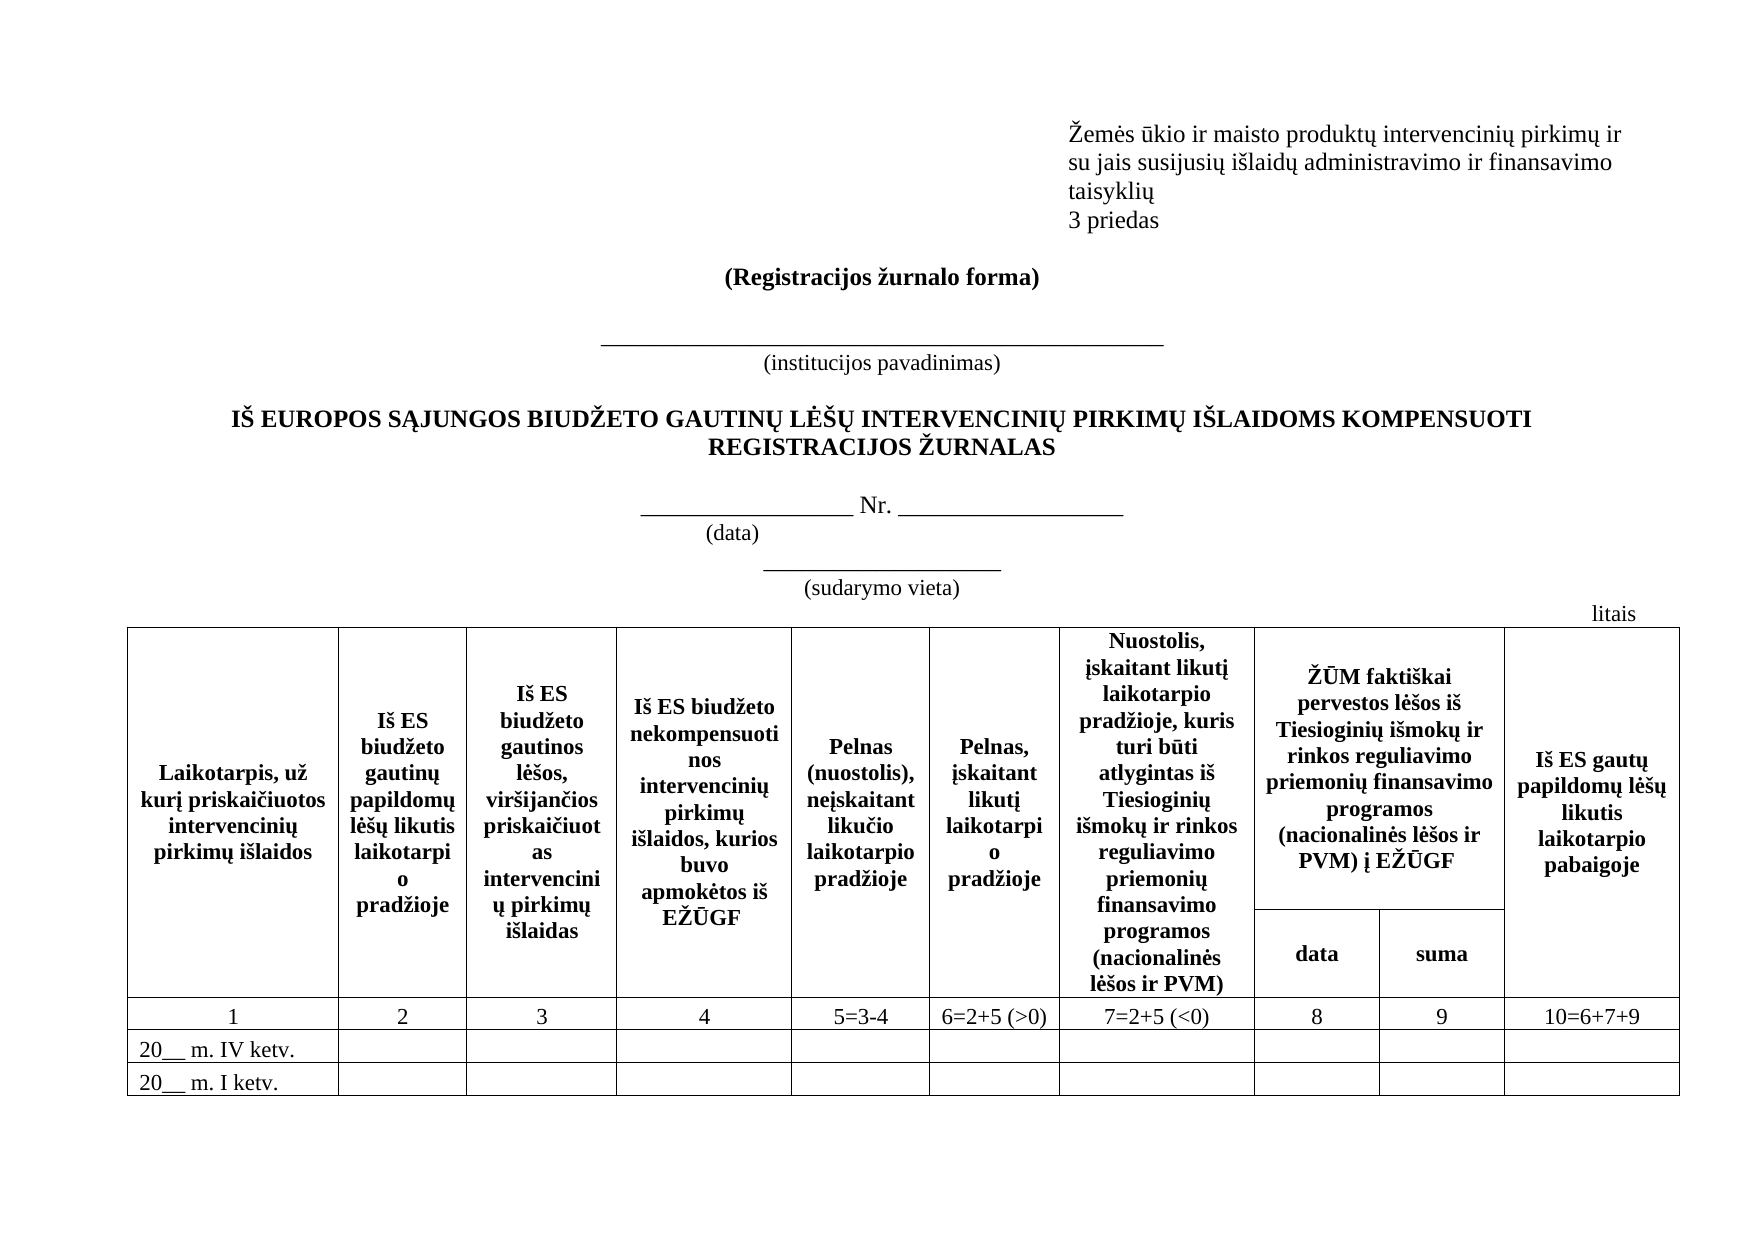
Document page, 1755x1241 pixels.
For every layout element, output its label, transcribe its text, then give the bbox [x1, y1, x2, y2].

text Žemės ūkio ir maisto produktų intervencinių pirkimų ir su jais susijusių išlaidų administravimo ir finansavimo taisyklių [1068, 119, 1636, 205]
table_cell [1060, 1063, 1254, 1095]
table_cell data [1255, 910, 1379, 997]
table_cell 6=2+5 (>0) [930, 998, 1059, 1029]
table_cell 1 [128, 998, 338, 1029]
table_cell [1255, 1063, 1379, 1095]
text ___________________ [128, 545, 1636, 574]
table_header Iš ES biudžeto gautinos lėšos, viršijančios priskaičiuotas intervencinių pirkimų išlaidas [467, 628, 616, 997]
table_cell [930, 1063, 1059, 1095]
table_cell [467, 1030, 616, 1062]
table_header Pelnas (nuostolis), neįskaitant likučio laikotarpio pradžioje [792, 628, 929, 997]
table_cell [792, 1063, 929, 1095]
table_header Iš ES biudžeto nekompensuotinos intervencinių pirkimų išlaidos, kurios buvo apmokėtos iš EŽŪGF [617, 628, 791, 997]
table_cell [617, 1063, 791, 1095]
table_cell 4 [617, 998, 791, 1029]
text 3 priedas [1068, 205, 1636, 234]
table_cell [1380, 1030, 1504, 1062]
table_header Iš ES gautų papildomų lėšų likutis laikotarpio pabaigoje [1505, 628, 1679, 997]
table_cell [339, 1063, 466, 1095]
table_cell [792, 1030, 929, 1062]
table_cell [930, 1030, 1059, 1062]
text (institucijos pavadinimas) [128, 349, 1636, 375]
table_cell [1255, 1030, 1379, 1062]
table_cell 20__ m. IV ketv. [128, 1030, 338, 1062]
table_cell 10=6+7+9 [1505, 998, 1679, 1029]
table_cell 3 [467, 998, 616, 1029]
text litais [128, 600, 1636, 627]
table_header Pelnas, įskaitant likutį laikotarpio pradžioje [930, 628, 1059, 997]
table_cell 7=2+5 (<0) [1060, 998, 1254, 1029]
table_cell suma [1380, 910, 1504, 997]
table_cell 20__ m. I ketv. [128, 1063, 338, 1095]
table_header Laikotarpis, už kurį priskaičiuotos intervencinių pirkimų išlaidos [128, 628, 338, 997]
table_cell [1505, 1063, 1679, 1095]
table_cell [339, 1030, 466, 1062]
table_cell [617, 1030, 791, 1062]
table_cell [1505, 1030, 1679, 1062]
text _________________ Nr. __________________ [128, 490, 1636, 519]
table_cell [467, 1063, 616, 1095]
table_cell 5=3-4 [792, 998, 929, 1029]
table_cell 9 [1380, 998, 1504, 1029]
text IŠ EUROPOS SĄJUNGOS BIUDŽETO GAUTINŲ LĖŠŲ INTERVENCINIŲ PIRKIMŲ IŠLAIDOMS KOMPENSUOTI REGISTRACIJOS ŽURNALAS [128, 404, 1636, 461]
table_header Iš ES biudžeto gautinų papildomų lėšų likutis laikotarpio pradžioje [339, 628, 466, 997]
table_header ŽŪM faktiškai pervestos lėšos iš Tiesioginių išmokų ir rinkos reguliavimo priemonių finansavimo programos (nacionalinės lėšos ir PVM) į EŽŪGF [1255, 628, 1504, 909]
text (Registracijos žurnalo forma) [128, 262, 1636, 291]
table_header Nuostolis, įskaitant likutį laikotarpio pradžioje, kuris turi būti atlygintas iš Tiesioginių išmokų ir rinkos reguliavimo priemonių finansavimo programos (nacionalinės lėšos ir PVM) [1060, 628, 1254, 997]
text (data) [706, 519, 1636, 545]
text (sudarymo vieta) [128, 574, 1636, 600]
table_cell [1060, 1030, 1254, 1062]
table_cell 2 [339, 998, 466, 1029]
table_cell 8 [1255, 998, 1379, 1029]
text _____________________________________________ [128, 320, 1636, 349]
table_cell [1380, 1063, 1504, 1095]
